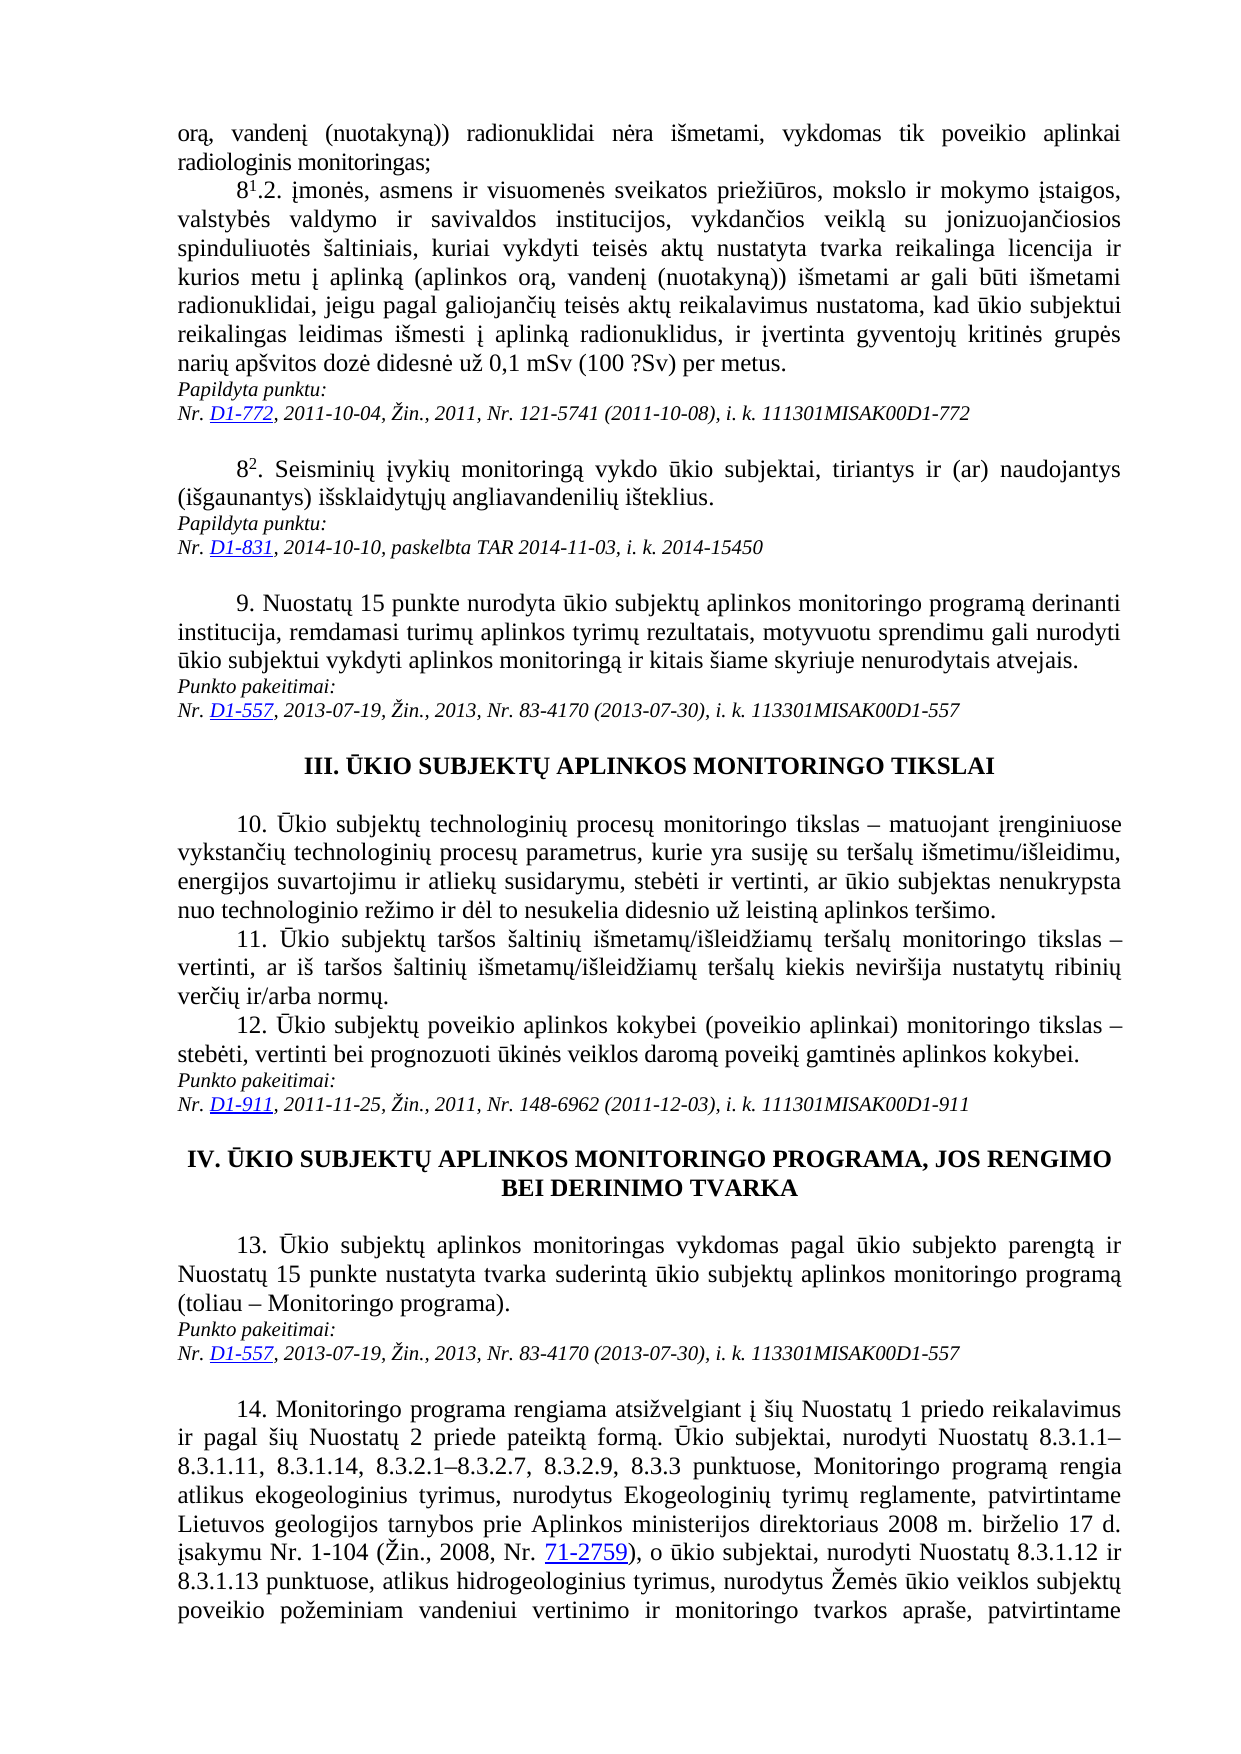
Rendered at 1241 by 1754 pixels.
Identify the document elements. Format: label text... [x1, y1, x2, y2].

text Nr. D1-911, 2011-11-25, Žin., 2011, Nr. 148-6962 (2011-12-03), i. k. 111301MISAK00D1-911 [177, 1092, 1122, 1116]
text Punkto pakeitimai: [177, 674, 1122, 698]
text 82. Seisminių įvykių monitoringą vykdo ūkio subjektai, tiriantys ir (ar) naudojantys (išgaunantys) išsklaidytųjų angliavandenilių išteklius. [177, 454, 1122, 511]
text Nr. D1-831, 2014-10-10, paskelbta TAR 2014-11-03, i. k. 2014-15450 [177, 535, 1122, 559]
text orą, vandenį (nuotakyną)) radionuklidai nėra išmetami, vykdomas tik poveikio aplinkai radiologinis monitoringas; [177, 118, 1122, 176]
text 12. Ūkio subjektų poveikio aplinkos kokybei (poveikio aplinkai) monitoringo tikslas – stebėti, vertinti bei prognozuoti ūkinės veiklos daromą poveikį gamtinės aplinkos kokybei. [177, 1010, 1122, 1067]
text 9. Nuostatų 15 punkte nurodyta ūkio subjektų aplinkos monitoringo programą derinanti institucija, remdamasi turimų aplinkos tyrimų rezultatais, motyvuotu sprendimu gali nurodyti ūkio subjektui vykdyti aplinkos monitoringą ir kitais šiame skyriuje nenurodytais atvejais. [177, 588, 1122, 674]
text Nr. D1-772, 2011-10-04, Žin., 2011, Nr. 121-5741 (2011-10-08), i. k. 111301MISAK00D1-772 [177, 401, 1122, 425]
text Papildyta punktu: [177, 511, 1122, 535]
text IV. ŪKIO SUBJEKTŲ APLINKOS MONITORINGO PROGRAMA, JOS RENGIMO BEI DERINIMO TVARKA [177, 1144, 1122, 1202]
text Nr. D1-557, 2013-07-19, Žin., 2013, Nr. 83-4170 (2013-07-30), i. k. 113301MISAK00D1-557 [177, 698, 1122, 722]
text Nr. D1-557, 2013-07-19, Žin., 2013, Nr. 83-4170 (2013-07-30), i. k. 113301MISAK00D1-557 [177, 1341, 1122, 1365]
text 11. Ūkio subjektų taršos šaltinių išmetamų/išleidžiamų teršalų monitoringo tikslas – vertinti, ar iš taršos šaltinių išmetamų/išleidžiamų teršalų kiekis neviršija nustatytų ribinių verčių ir/arba normų. [177, 924, 1122, 1010]
text 10. Ūkio subjektų technologinių procesų monitoringo tikslas – matuojant įrenginiuose vykstančių technologinių procesų parametrus, kurie yra susiję su teršalų išmetimu/išleidimu, energijos suvartojimu ir atliekų susidarymu, stebėti ir vertinti, ar ūkio subjektas nenukrypsta nuo technologinio režimo ir dėl to nesukelia didesnio už leistiną aplinkos teršimo. [177, 809, 1122, 924]
text III. ŪKIO SUBJEKTŲ APLINKOS MONITORINGO TIKSLAI [177, 751, 1122, 780]
text Punkto pakeitimai: [177, 1317, 1122, 1341]
text 14. Monitoringo programa rengiama atsižvelgiant į šių Nuostatų 1 priedo reikalavimus ir pagal šių Nuostatų 2 priede pateiktą formą. Ūkio subjektai, nurodyti Nuostatų 8.3.1.1–8.3.1.11, 8.3.1.14, 8.3.2.1–8.3.2.7, 8.3.2.9, 8.3.3 punktuose, Monitoringo programą rengia atlikus ekogeologinius tyrimus, nurodytus Ekogeologinių tyrimų reglamente, patvirtintame Lietuvos geologijos tarnybos prie Aplinkos ministerijos direktoriaus 2008 m. birželio 17 d. įsakymu Nr. 1-104 (Žin., 2008, Nr. 71-2759), o ūkio subjektai, nurodyti Nuostatų 8.3.1.12 ir 8.3.1.13 punktuose, atlikus hidrogeologinius tyrimus, nurodytus Žemės ūkio veiklos subjektų poveikio požeminiam vandeniui vertinimo ir monitoringo tvarkos apraše, patvirtintame [177, 1394, 1122, 1624]
text Punkto pakeitimai: [177, 1067, 1122, 1092]
text 13. Ūkio subjektų aplinkos monitoringas vykdomas pagal ūkio subjekto parengtą ir Nuostatų 15 punkte nustatyta tvarka suderintą ūkio subjektų aplinkos monitoringo programą (toliau – Monitoringo programa). [177, 1231, 1122, 1317]
text Papildyta punktu: [177, 377, 1122, 401]
text 81.2. įmonės, asmens ir visuomenės sveikatos priežiūros, mokslo ir mokymo įstaigos, valstybės valdymo ir savivaldos institucijos, vykdančios veiklą su jonizuojančiosios spinduliuotės šaltiniais, kuriai vykdyti teisės aktų nustatyta tvarka reikalinga licencija ir kurios metu į aplinką (aplinkos orą, vandenį (nuotakyną)) išmetami ar gali būti išmetami radionuklidai, jeigu pagal galiojančių teisės aktų reikalavimus nustatoma, kad ūkio subjektui reikalingas leidimas išmesti į aplinką radionuklidus, ir įvertinta gyventojų kritinės grupės narių apšvitos dozė didesnė už 0,1 mSv (100 ?Sv) per metus. [177, 176, 1122, 377]
